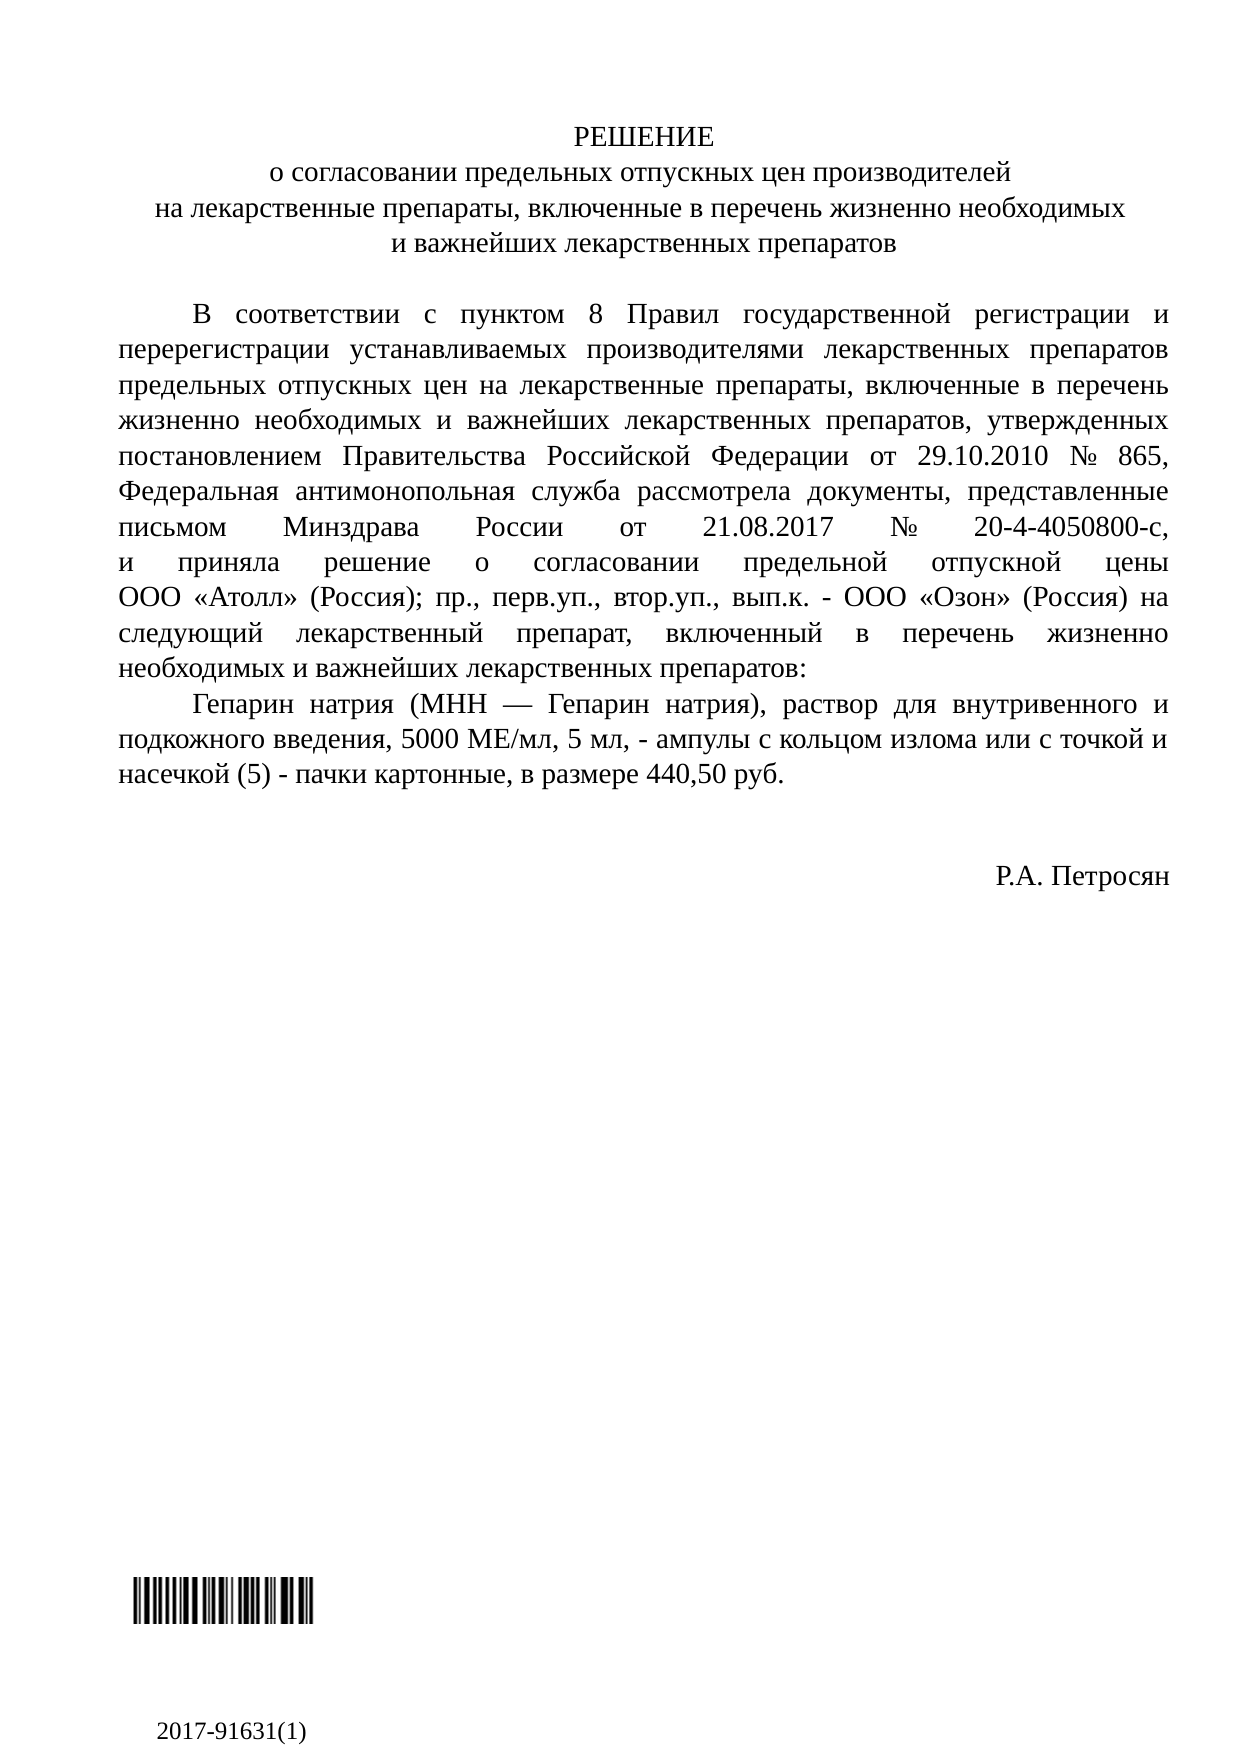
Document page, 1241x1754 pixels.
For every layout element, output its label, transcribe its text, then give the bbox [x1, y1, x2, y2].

text РЕШЕНИЕ [118, 118, 1170, 153]
text и важнейших лекарственных препаратов [118, 224, 1170, 260]
text Р.А. Петросян [898, 858, 1170, 892]
text Гепарин натрия (МНН — Гепарин натрия), раствор для внутривенного и подкожного введения, 5000 МЕ/мл, 5 мл, - ампулы с кольцом излома или с точкой и насечкой (5) - пачки картонные, в размере 440,50 руб. [118, 685, 1170, 791]
text В соответствии с пунктом 8 Правил государственной регистрации и перерегистрации устанавливаемых производителями лекарственных препаратов предельных отпускных цен на лекарственные препараты, включенные в перечень жизненно необходимых и важнейших лекарственных препаратов, утвержденных постановлением Правительства Российской Федерации от 29.10.2010 № 865, Федеральная антимонопольная служба рассмотрела документы, представленные письмом Минздрава России от 21.08.2017 № 20-4-4050800-с, и приняла решение о согласовании предельной отпускной цены ООО «Атолл» (Россия); пр., перв.уп., втор.уп., вып.к. - ООО «Озон» (Россия) на следующий лекарственный препарат, включенный в перечень жизненно необходимых и важнейших лекарственных препаратов: [118, 295, 1170, 685]
picture [118, 1577, 331, 1624]
text о согласовании предельных отпускных цен производителей [118, 153, 1170, 189]
text на лекарственные препараты, включенные в перечень жизненно необходимых [118, 189, 1170, 224]
